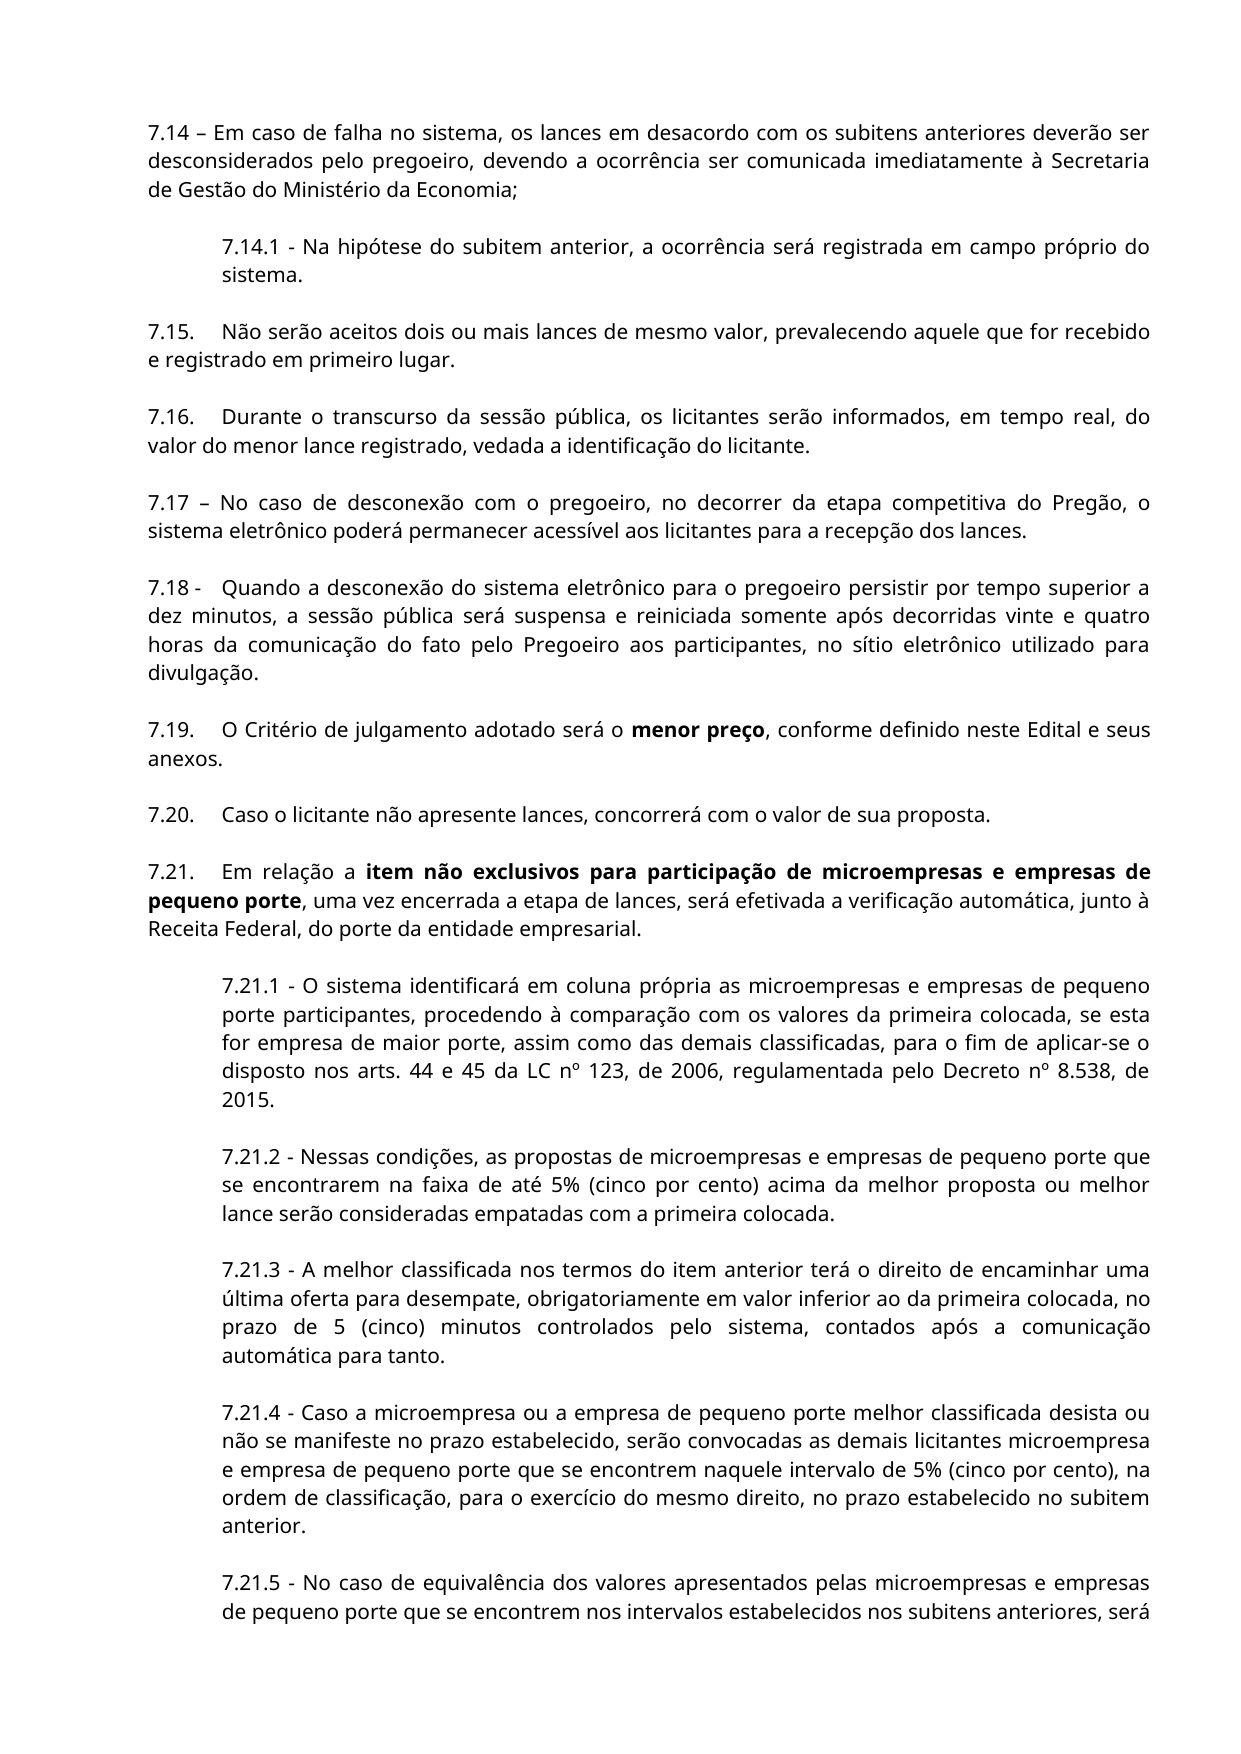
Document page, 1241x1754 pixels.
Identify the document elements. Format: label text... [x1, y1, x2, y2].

text 7.15. Não serão aceitos dois ou mais lances de mesmo valor, prevalecendo aquele que for recebido e registrado em primeiro lugar. [148, 317, 1152, 374]
text 7.21.2 - Nessas condições, as propostas de microempresas e empresas de pequeno porte que se encontrarem na faixa de até 5% (cinco por cento) acima da melhor proposta ou melhor lance serão consideradas empatadas com a primeira colocada. [222, 1142, 1152, 1227]
text 7.21. Em relação a item não exclusivos para participação de microempresas e empresas de pequeno porte, uma vez encerrada a etapa de lances, será efetivada a verificação automática, junto à Receita Federal, do porte da entidade empresarial. [148, 857, 1152, 943]
text 7.21.3 - A melhor classificada nos termos do item anterior terá o direito de encaminhar uma última oferta para desempate, obrigatoriamente em valor inferior ao da primeira colocada, no prazo de 5 (cinco) minutos controlados pelo sistema, contados após a comunicação automática para tanto. [222, 1256, 1152, 1369]
text 7.21.1 - O sistema identificará em coluna própria as microempresas e empresas de pequeno porte participantes, procedendo à comparação com os valores da primeira colocada, se esta for empresa de maior porte, assim como das demais classificadas, para o fim de aplicar-se o disposto nos arts. 44 e 45 da LC nº 123, de 2006, regulamentada pelo Decreto nº 8.538, de 2015. [222, 971, 1152, 1113]
text 7.21.5 - No caso de equivalência dos valores apresentados pelas microempresas e empresas de pequeno porte que se encontrem nos intervalos estabelecidos nos subitens anteriores, será [222, 1568, 1152, 1625]
text 7.18 - Quando a desconexão do sistema eletrônico para o pregoeiro persistir por tempo superior a dez minutos, a sessão pública será suspensa e reiniciada somente após decorridas vinte e quatro horas da comunicação do fato pelo Pregoeiro aos participantes, no sítio eletrônico utilizado para divulgação. [148, 573, 1152, 687]
text 7.17 – No caso de desconexão com o pregoeiro, no decorrer da etapa competitiva do Pregão, o sistema eletrônico poderá permanecer acessível aos licitantes para a recepção dos lances. [148, 488, 1152, 545]
text 7.14 – Em caso de falha no sistema, os lances em desacordo com os subitens anteriores deverão ser desconsiderados pelo pregoeiro, devendo a ocorrência ser comunicada imediatamente à Secretaria de Gestão do Ministério da Economia; [148, 118, 1152, 203]
text 7.20. Caso o licitante não apresente lances, concorrerá com o valor de sua proposta. [148, 801, 1152, 829]
text 7.14.1 - Na hipótese do subitem anterior, a ocorrência será registrada em campo próprio do sistema. [222, 232, 1152, 289]
text 7.19. O Critério de julgamento adotado será o menor preço, conforme definido neste Edital e seus anexos. [148, 715, 1152, 772]
text 7.16. Durante o transcurso da sessão pública, os licitantes serão informados, em tempo real, do valor do menor lance registrado, vedada a identificação do licitante. [148, 402, 1152, 459]
text 7.21.4 - Caso a microempresa ou a empresa de pequeno porte melhor classificada desista ou não se manifeste no prazo estabelecido, serão convocadas as demais licitantes microempresa e empresa de pequeno porte que se encontrem naquele intervalo de 5% (cinco por cento), na ordem de classificação, para o exercício do mesmo direito, no prazo estabelecido no subitem anterior. [222, 1398, 1152, 1540]
